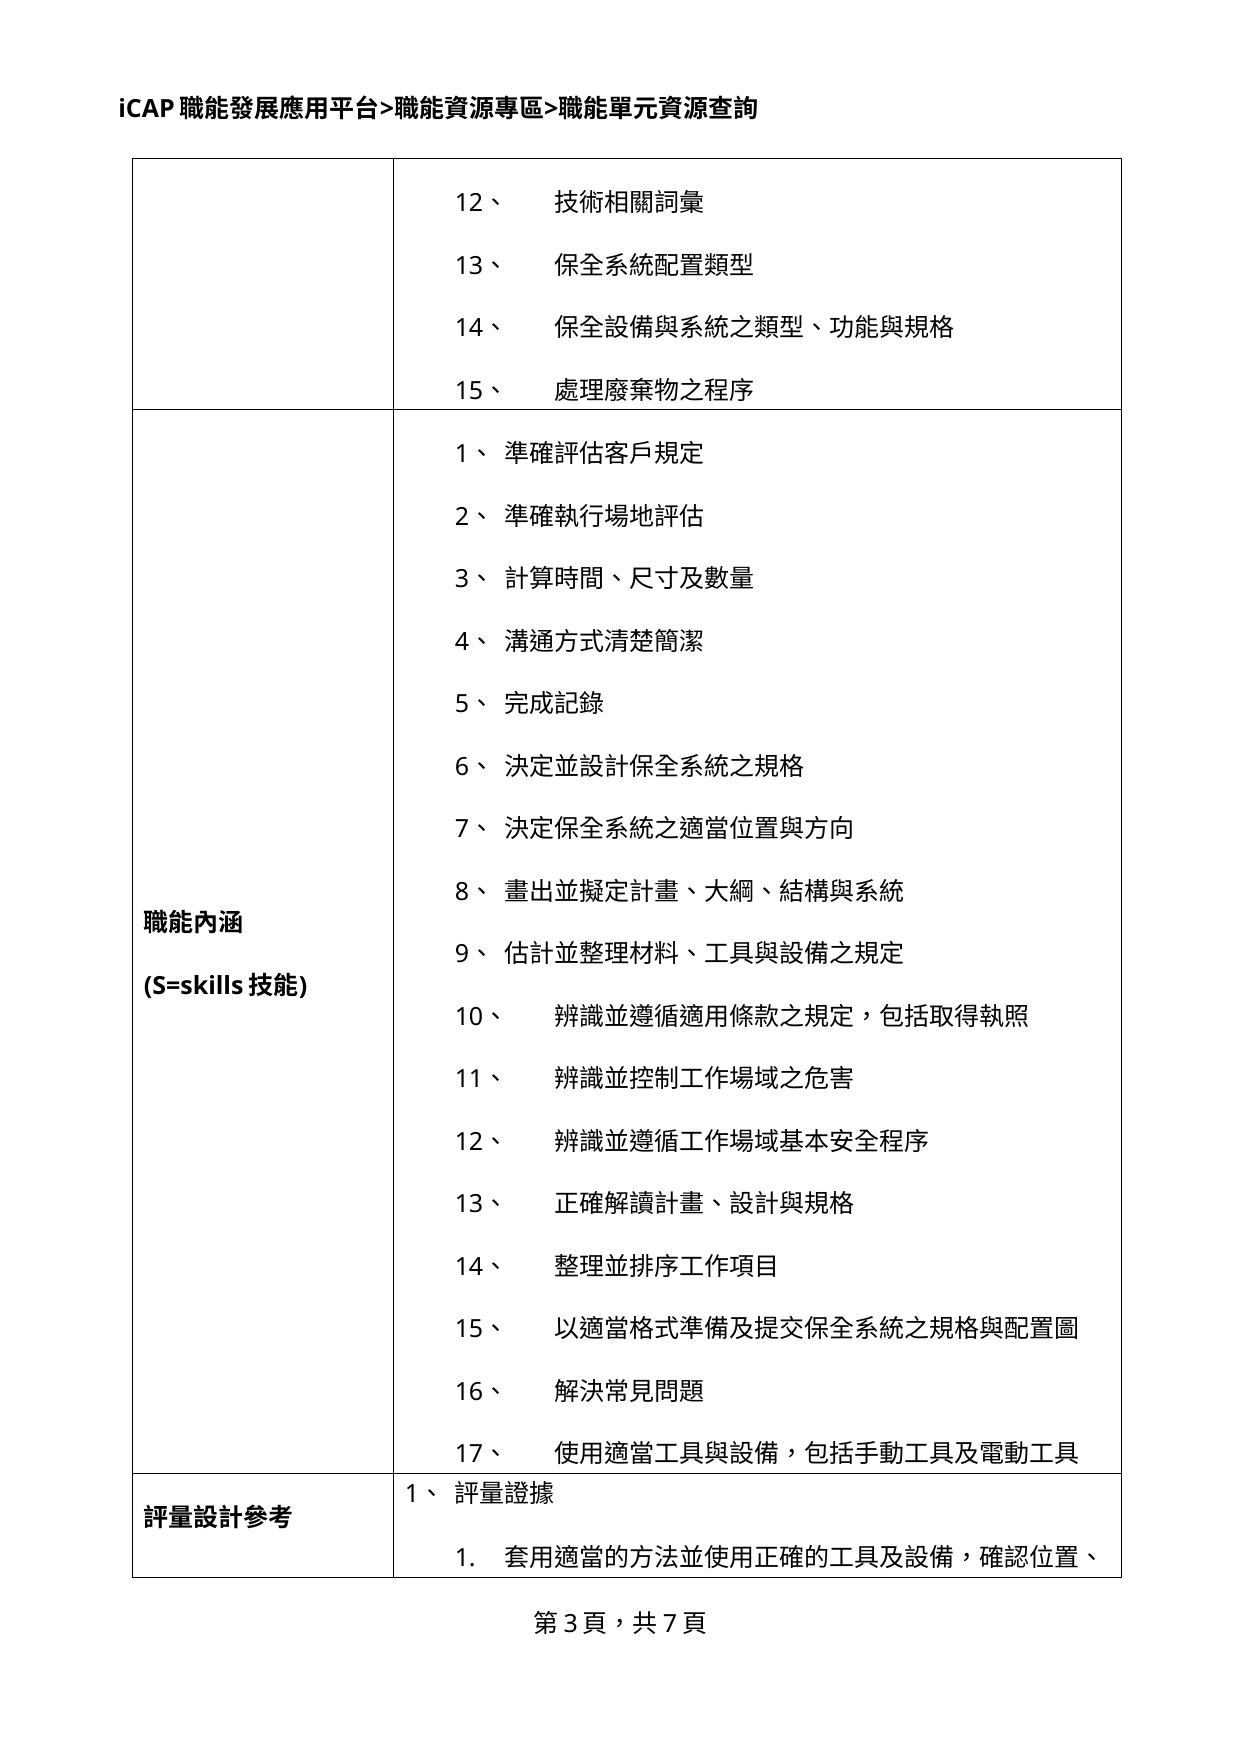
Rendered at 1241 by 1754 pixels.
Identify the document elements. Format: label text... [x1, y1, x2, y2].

table_cell 評量證據 套用適當的方法並使用正確的工具及設備，確認位置、固定並安裝各種保全設備及系統 清理及儲藏工具與設備，將工作現場回復成乾淨安全的狀態 完成與安裝作業相關的文件 解讀並遵守所有適用的法規、授權規範 遵守相關立法、法規、標準、業務守則，制定並管理個人工作優先項目的安全做法和組織政策和程序 評量情境與資源 遵守安全安裝程序，檢查保全設備及系統能否正常運作且能保障設備安全 在工作場域或環境內符合工作要素、績效指標及範圍陳述所闡明設置 取得相關法規及程序 與已註冊在案的評量服務機構合作 設置適當的場地出入口及設備 個人行事曆及評鑑紀錄等評量媒介 工作時程表、組織政策、職務說明及監控中心紀錄 必須遵守的流程及程序 評量方法 評量方法必須確認績效的一致性和準確性，以及基礎知識的應用 評量方法必須以直接觀察工作，包括詢問基礎知識，確保能夠正確地了解和應用 可以在實際或模擬下進行評量，並保有過程的證據 必須透過合理的推論進行評量，不僅能夠在特定情況進行，且能夠適用於其他情況 [394, 1474, 1121, 1577]
table_cell 準確評估客戶規定 準確執行場地評估 計算時間、尺寸及數量 溝通方式清楚簡潔 完成記錄 決定並設計保全系統之規格 決定保全系統之適當位置與方向 畫出並擬定計畫、大綱、結構與系統 估計並整理材料、工具與設備之規定 辨識並遵循適用條款之規定，包括取得執照 辨識並控制工作場域之危害 辨識並遵循工作場域基本安全程序 正確解讀計畫、設計與規格 整理並排序工作項目 以適當格式準備及提交保全系統之規格與配置圖 解決常見問題 使用適當工具與設備，包括手動工具及電動工具 [394, 410, 1121, 1473]
table_cell 評量設計參考 [133, 1474, 393, 1577]
table_cell 適用條款之規定，包括取得執照及客戶保密協定 營建方法與類型 繪畫與擬定圖表所需之符號與技巧 工作責任 緊急事件之處理程序 組織內部定價政策與程序 保全系統之設計、規格與配置之原則 保全系統之程式編寫與配置之原則 回報與記錄之相關規定 保全系統之安裝要求 安全工作場域程序 技術相關詞彙 保全系統配置類型 保全設備與系統之類型、功能與規格 處理廢棄物之程序 [394, 159, 1121, 409]
table_cell [133, 159, 393, 409]
table_cell 職能內涵 (S=skills技能) [133, 410, 393, 1473]
